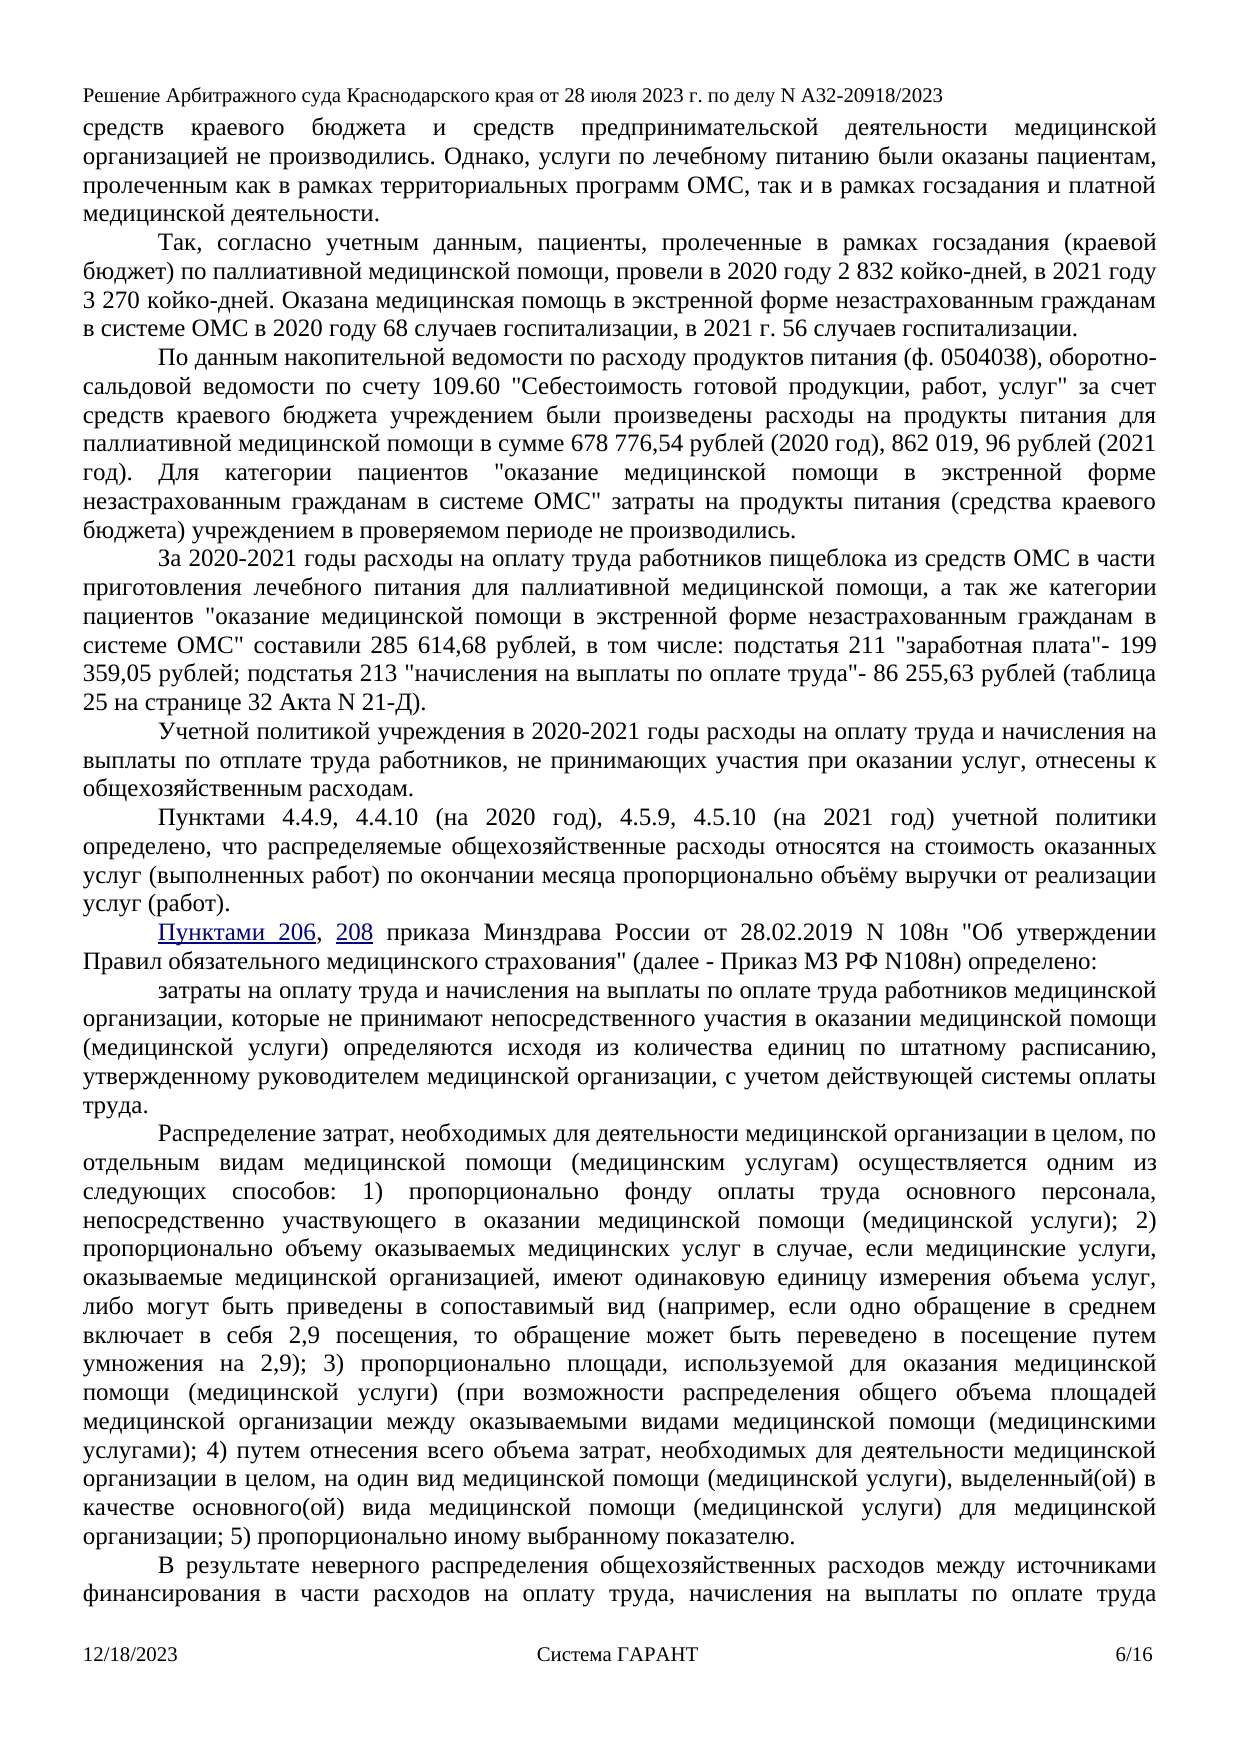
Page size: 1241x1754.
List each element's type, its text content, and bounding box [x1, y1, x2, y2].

text Учетной политикой учреждения в 2020-2021 годы расходы на оплату труда и начисления на выплаты по отплате труда работников, не принимающих участия при оказании услуг, отнесены к общехозяйственным расходам. [83, 716, 1157, 802]
text затраты на оплату труда и начисления на выплаты по оплате труда работников медицинской организации, которые не принимают непосредственного участия в оказании медицинской помощи (медицинской услуги) определяются исходя из количества единиц по штатному расписанию, утвержденному руководителем медицинской организации, с учетом действующей системы оплаты труда. [83, 975, 1157, 1118]
text средств краевого бюджета и средств предпринимательской деятельности медицинской организацией не производились. Однако, услуги по лечебному питанию были оказаны пациентам, пролеченным как в рамках территориальных программ ОМС, так и в рамках госзадания и платной медицинской деятельности. [83, 112, 1157, 227]
text Пунктами 4.4.9, 4.4.10 (на 2020 год), 4.5.9, 4.5.10 (на 2021 год) учетной политики определено, что распределяемые общехозяйственные расходы относятся на стоимость оказанных услуг (выполненных работ) по окончании месяца пропорционально объёму выручки от реализации услуг (работ). [83, 802, 1157, 917]
text Пунктами 206, 208 приказа Минздрава России от 28.02.2019 N 108н "Об утверждении Правил обязательного медицинского страхования" (далее - Приказ МЗ РФ N108н) определено: [83, 917, 1157, 975]
text По данным накопительной ведомости по расходу продуктов питания (ф. 0504038), оборотно-сальдовой ведомости по счету 109.60 "Себестоимость готовой продукции, работ, услуг" за счет средств краевого бюджета учреждением были произведены расходы на продукты питания для паллиативной медицинской помощи в сумме 678 776,54 рублей (2020 год), 862 019, 96 рублей (2021 год). Для категории пациентов "оказание медицинской помощи в экстренной форме незастрахованным гражданам в системе ОМС" затраты на продукты питания (средства краевого бюджета) учреждением в проверяемом периоде не производились. [83, 342, 1157, 543]
text Распределение затрат, необходимых для деятельности медицинской организации в целом, по отдельным видам медицинской помощи (медицинским услугам) осуществляется одним из следующих способов: 1) пропорционально фонду оплаты труда основного персонала, непосредственно участвующего в оказании медицинской помощи (медицинской услуги); 2) пропорционально объему оказываемых медицинских услуг в случае, если медицинские услуги, оказываемые медицинской организацией, имеют одинаковую единицу измерения объема услуг, либо могут быть приведены в сопоставимый вид (например, если одно обращение в среднем включает в себя 2,9 посещения, то обращение может быть переведено в посещение путем умножения на 2,9); 3) пропорционально площади, используемой для оказания медицинской помощи (медицинской услуги) (при возможности распределения общего объема площадей медицинской организации между оказываемыми видами медицинской помощи (медицинскими услугами); 4) путем отнесения всего объема затрат, необходимых для деятельности медицинской организации в целом, на один вид медицинской помощи (медицинской услуги), выделенный(ой) в качестве основного(ой) вида медицинской помощи (медицинской услуги) для медицинской организации; 5) пропорционально иному выбранному показателю. [83, 1118, 1157, 1550]
text За 2020-2021 годы расходы на оплату труда работников пищеблока из средств ОМС в части приготовления лечебного питания для паллиативной медицинской помощи, а так же категории пациентов "оказание медицинской помощи в экстренной форме незастрахованным гражданам в системе ОМС" составили 285 614,68 рублей, в том числе: подстатья 211 "заработная плата"- 199 359,05 рублей; подстатья 213 "начисления на выплаты по оплате труда"- 86 255,63 рублей (таблица 25 на странице 32 Акта N 21-Д). [83, 543, 1157, 716]
text Так, согласно учетным данным, пациенты, пролеченные в рамках госзадания (краевой бюджет) по паллиативной медицинской помощи, провели в 2020 году 2 832 койко-дней, в 2021 году 3 270 койко-дней. Оказана медицинская помощь в экстренной форме незастрахованным гражданам в системе ОМС в 2020 году 68 случаев госпитализации, в 2021 г. 56 случаев госпитализации. [83, 227, 1157, 342]
text В результате неверного распределения общехозяйственных расходов между источниками финансирования в части расходов на оплату труда, начисления на выплаты по оплате труда [83, 1550, 1157, 1607]
